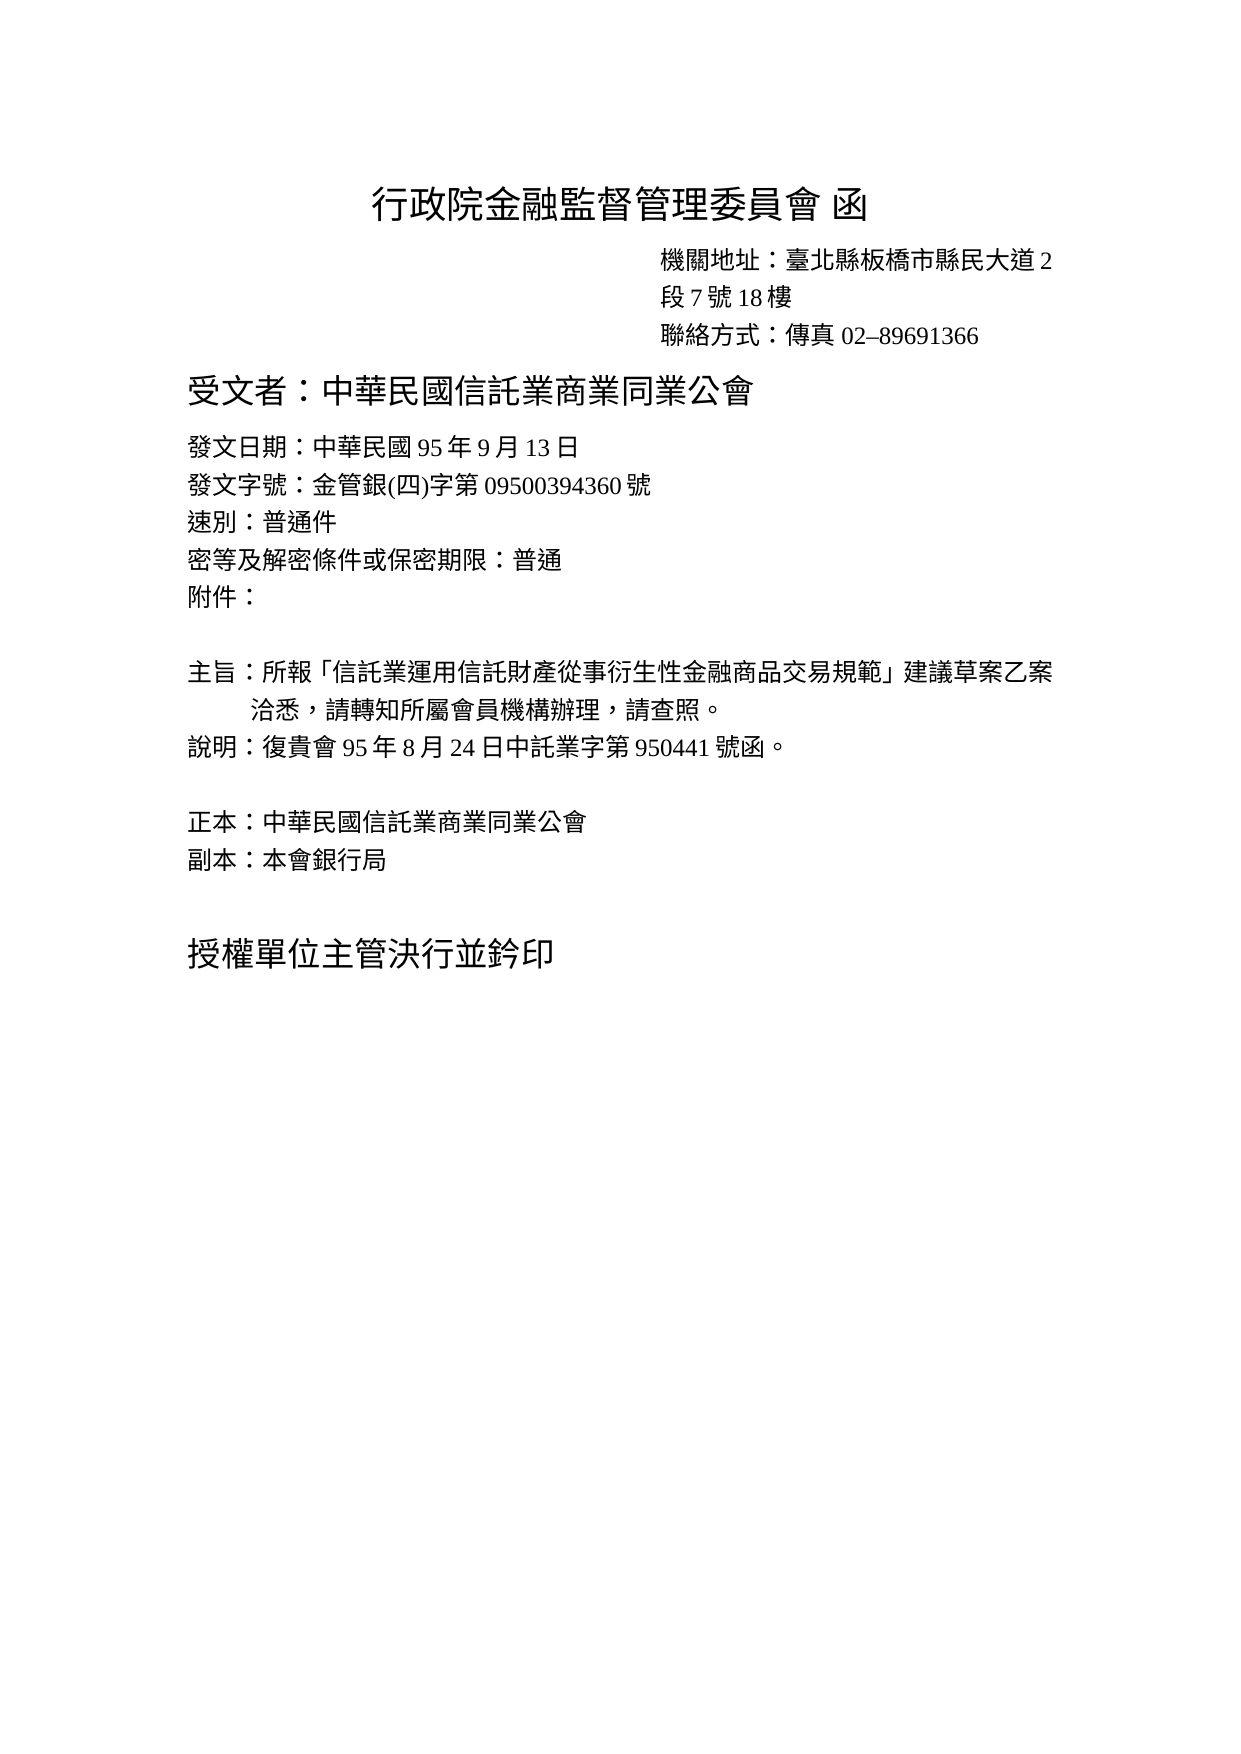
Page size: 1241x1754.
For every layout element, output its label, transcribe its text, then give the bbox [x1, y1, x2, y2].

text 授權單位主管決行並鈐印 [187, 914, 1053, 989]
text 說明：復貴會95年8月24日中託業字第950441號函。 [187, 727, 1053, 764]
text 副本：本會銀行局 [187, 839, 1053, 877]
text 速別：普通件 [187, 502, 1053, 539]
text 主旨：所報「信託業運用信託財產從事衍生性金融商品交易規範」建議草案乙案，洽悉，請轉知所屬會員機構辦理，請查照。 [187, 652, 1053, 727]
text 密等及解密條件或保密期限：普通 [187, 539, 1053, 577]
text 行政院金融監督管理委員會 函 [187, 164, 1053, 239]
text 發文字號：金管銀(四)字第09500394360號 [187, 464, 1053, 502]
text 受文者：中華民國信託業商業同業公會 [187, 352, 1053, 427]
text 機關地址：臺北縣板橋市縣民大道2段7號18樓 [660, 239, 1053, 314]
text 聯絡方式：傳真 02–89691366 [660, 314, 1053, 352]
text 發文日期：中華民國95年9月13日 [187, 427, 1053, 464]
text 正本：中華民國信託業商業同業公會 [187, 802, 1053, 839]
text 附件： [187, 577, 1053, 614]
